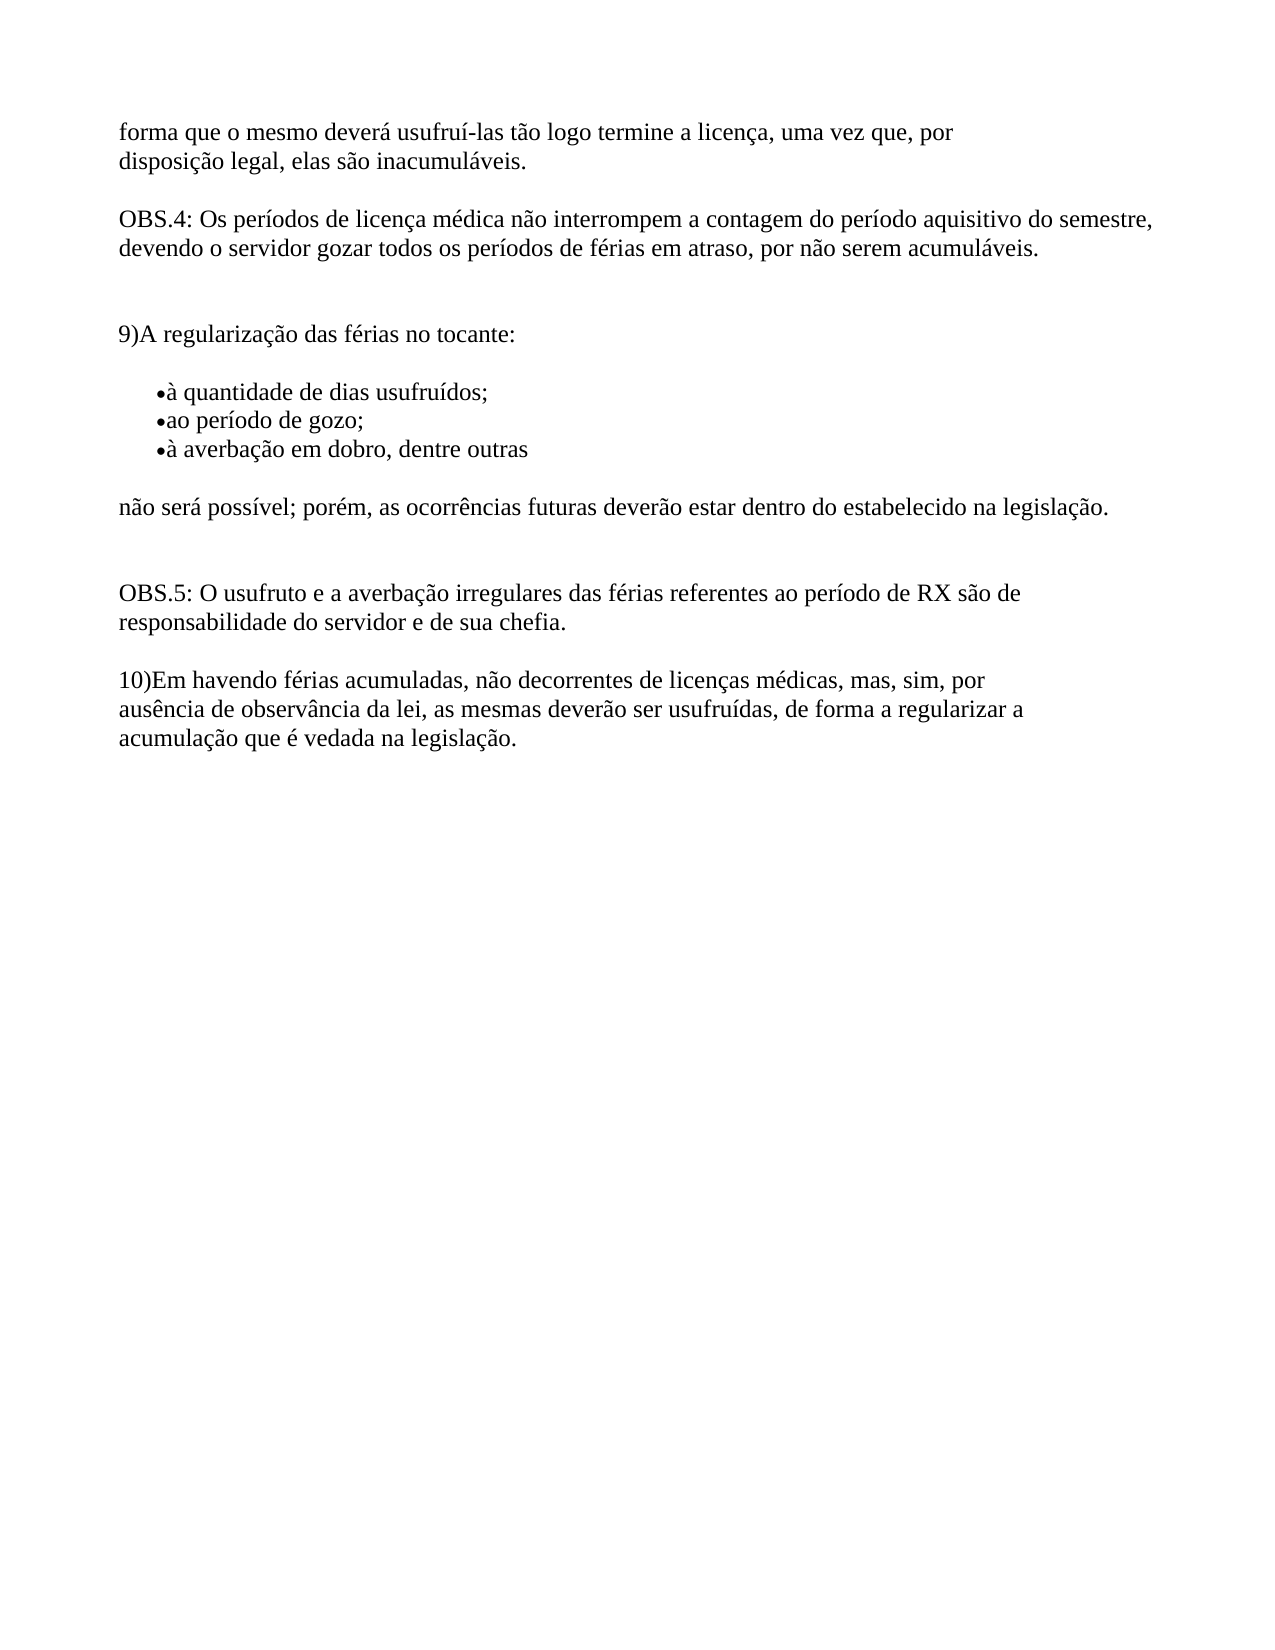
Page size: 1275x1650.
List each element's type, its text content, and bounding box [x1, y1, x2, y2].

text ausência de observância da lei, as mesmas deverão ser usufruídas, de forma a regularizar a acumulação que é vedada na legislação. [119, 694, 1146, 751]
text OBS.4: Os períodos de licença médica não interrompem a contagem do período aquisitivo do semestre, devendo o servidor gozar todos os períodos de férias em atraso, por não serem acumuláveis. [119, 204, 1154, 262]
list Em havendo férias acumuladas, não decorrentes de licenças médicas, mas, sim, por [118, 665, 1154, 694]
list ao período de gozo; [156, 406, 1154, 434]
text não será possível; porém, as ocorrências futuras deverão estar dentro do estabelecido na legislação. [119, 492, 1112, 521]
text OBS.5: O usufruto e a averbação irregulares das férias referentes ao período de RX são de responsabilidade do servidor e de sua chefia. [119, 578, 1139, 636]
list à averbação em dobro, dentre outras [156, 434, 1154, 463]
list A regularização das férias no tocante: [118, 319, 1154, 348]
list à quantidade de dias usufruídos; [156, 377, 1154, 406]
text forma que o mesmo deverá usufruí-las tão logo termine a licença, uma vez que, por disposição legal, elas são inacumuláveis. [119, 117, 1046, 175]
